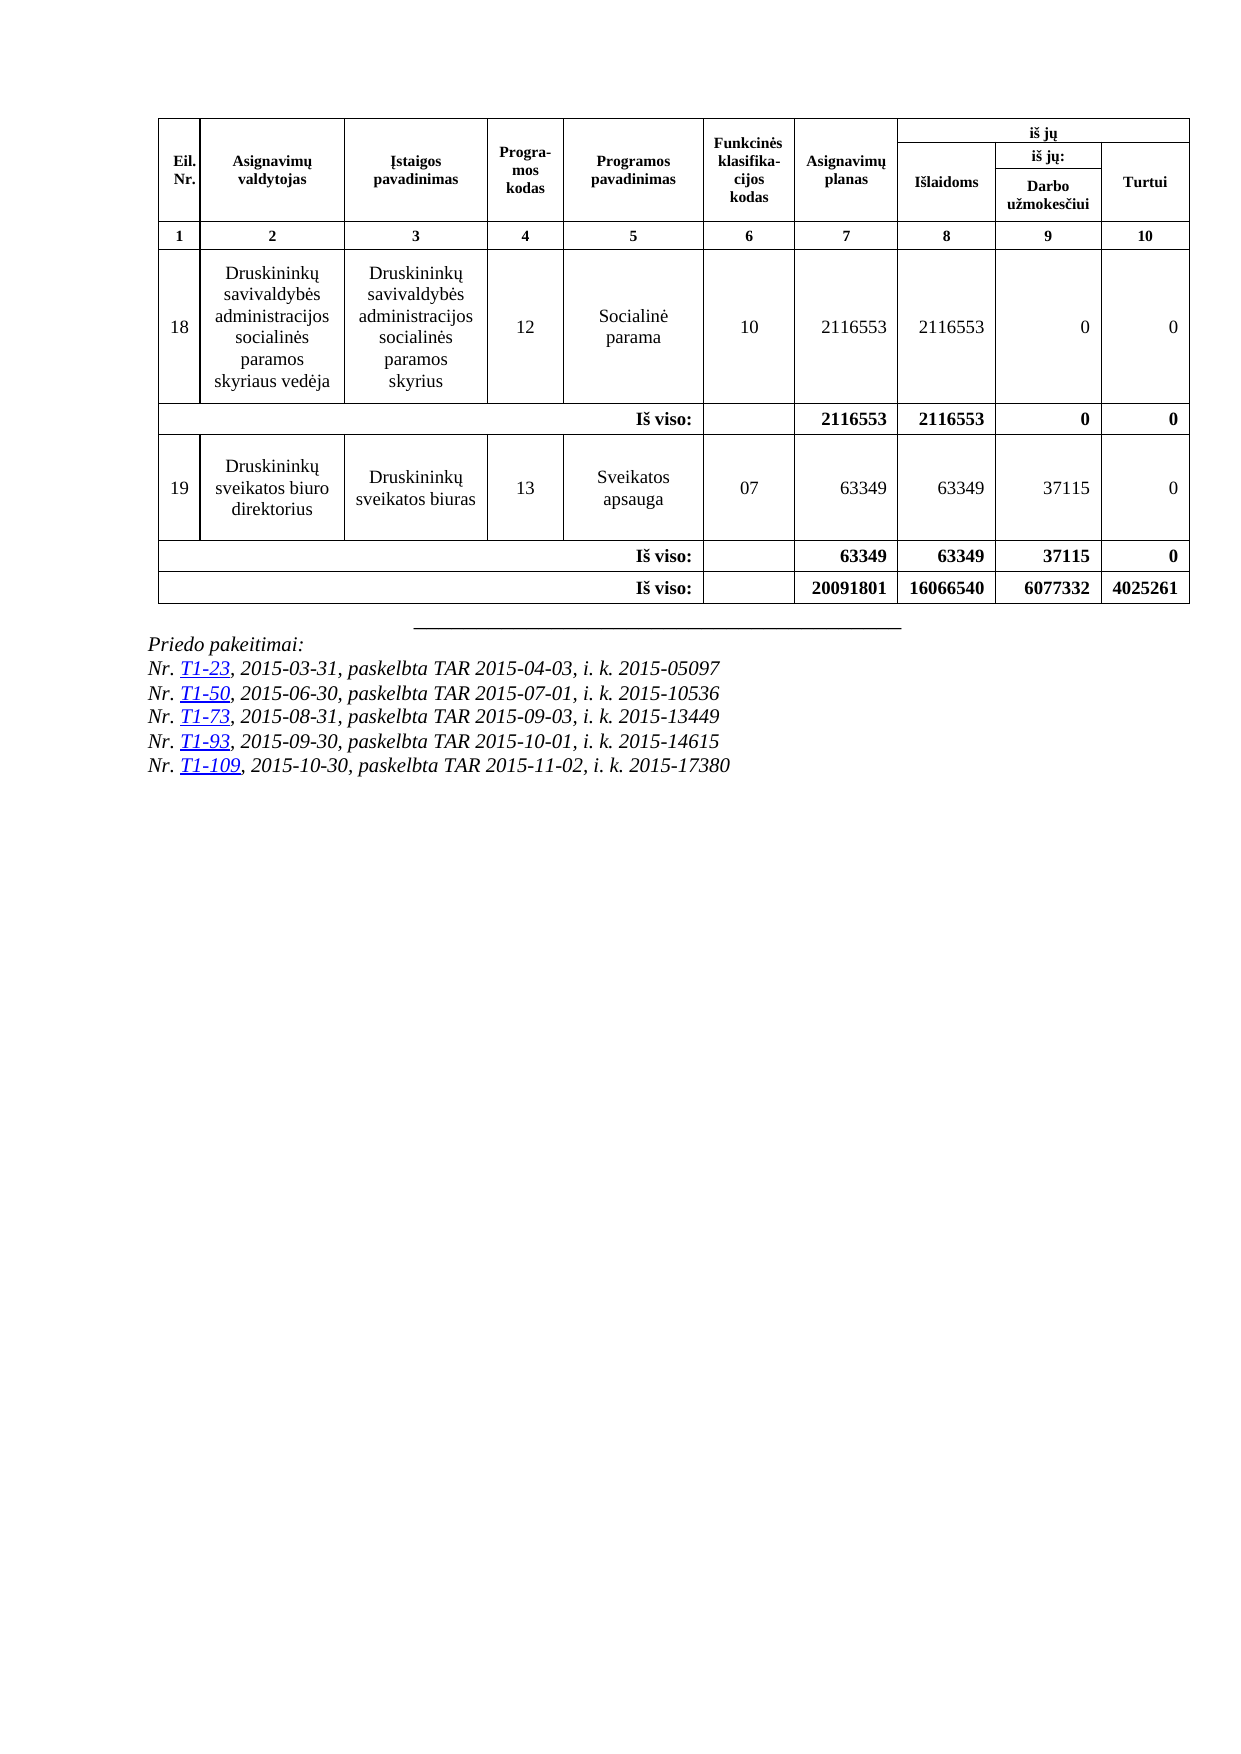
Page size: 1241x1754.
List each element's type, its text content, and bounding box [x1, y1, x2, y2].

table_cell 2 [201, 222, 344, 249]
table_cell 9 [996, 222, 1101, 249]
table_cell 8 [898, 222, 995, 249]
table_cell 0 [1102, 250, 1189, 402]
table_cell 4025261 [1102, 572, 1189, 602]
table_cell [704, 541, 794, 571]
table_cell 37115 [996, 435, 1101, 540]
text Nr. T1-93, 2015-09-30, paskelbta TAR 2015-10-01, i. k. 2015-14615 [148, 728, 1167, 753]
table_cell Iš viso: [159, 572, 703, 602]
table_cell 2116553 [898, 404, 995, 434]
table_cell 18 [159, 250, 199, 402]
table_header Asignavimų valdytojas [201, 119, 344, 221]
table_cell Druskininkų sveikatos biuro direktorius [201, 435, 344, 540]
table_header Funkcinės klasifika-cijos kodas [704, 119, 794, 221]
table_cell 63349 [795, 435, 897, 540]
table_cell 12 [488, 250, 563, 402]
table_cell 63349 [795, 541, 897, 571]
table_cell 7 [795, 222, 897, 249]
table_cell Druskininkų savivaldybės administracijos socialinės paramos skyriaus vedėja [201, 250, 344, 402]
table_cell 19 [159, 435, 199, 540]
table_cell Sveikatos apsauga [564, 435, 703, 540]
text Nr. T1-73, 2015-08-31, paskelbta TAR 2015-09-03, i. k. 2015-13449 [148, 704, 1167, 728]
table_header Asignavimų planas [795, 119, 897, 221]
table_cell 5 [564, 222, 703, 249]
table_header Progra-mos kodas [488, 119, 563, 221]
table_cell Socialinė parama [564, 250, 703, 402]
table_cell Druskininkų savivaldybės administracijos socialinės paramos skyrius [345, 250, 487, 402]
table_cell 2116553 [795, 250, 897, 402]
table_header iš jų [898, 119, 1189, 142]
table_header Eil. Nr. [159, 119, 199, 221]
text Nr. T1-50, 2015-06-30, paskelbta TAR 2015-07-01, i. k. 2015-10536 [148, 680, 1167, 704]
table_cell Darbo užmokesčiui [996, 169, 1101, 221]
table_cell 16066540 [898, 572, 995, 602]
table_cell Turtui [1102, 143, 1189, 221]
table_cell 3 [345, 222, 487, 249]
table_cell 1 [159, 222, 199, 249]
table_cell 6077332 [996, 572, 1101, 602]
table_header Programos pavadinimas [564, 119, 703, 221]
table_cell 10 [704, 250, 794, 402]
table_cell 0 [996, 404, 1101, 434]
table_cell [704, 404, 794, 434]
table_cell 0 [1102, 435, 1189, 540]
table_cell 0 [1102, 541, 1189, 571]
text Priedo pakeitimai: [148, 632, 1167, 656]
table_cell 2116553 [898, 250, 995, 402]
text _______________________________________ [148, 603, 1167, 632]
table_cell 20091801 [795, 572, 897, 602]
table_cell 0 [996, 250, 1101, 402]
text Nr. T1-23, 2015-03-31, paskelbta TAR 2015-04-03, i. k. 2015-05097 [148, 656, 1167, 680]
table_cell 63349 [898, 435, 995, 540]
table_cell Druskininkų sveikatos biuras [345, 435, 487, 540]
table_cell 07 [704, 435, 794, 540]
table_cell iš jų: [996, 143, 1101, 168]
table_cell 13 [488, 435, 563, 540]
table_cell 6 [704, 222, 794, 249]
table_cell [704, 572, 794, 602]
table_header Įstaigos pavadinimas [345, 119, 487, 221]
table_cell Išlaidoms [898, 143, 995, 221]
table_cell 0 [1102, 404, 1189, 434]
table_cell Iš viso: [159, 541, 703, 571]
table_cell 2116553 [795, 404, 897, 434]
table_cell 63349 [898, 541, 995, 571]
table_cell 10 [1102, 222, 1189, 249]
text Nr. T1-109, 2015-10-30, paskelbta TAR 2015-11-02, i. k. 2015-17380 [148, 753, 1167, 777]
table_cell Iš viso: [159, 404, 703, 434]
table_cell 37115 [996, 541, 1101, 571]
table_cell 4 [488, 222, 563, 249]
